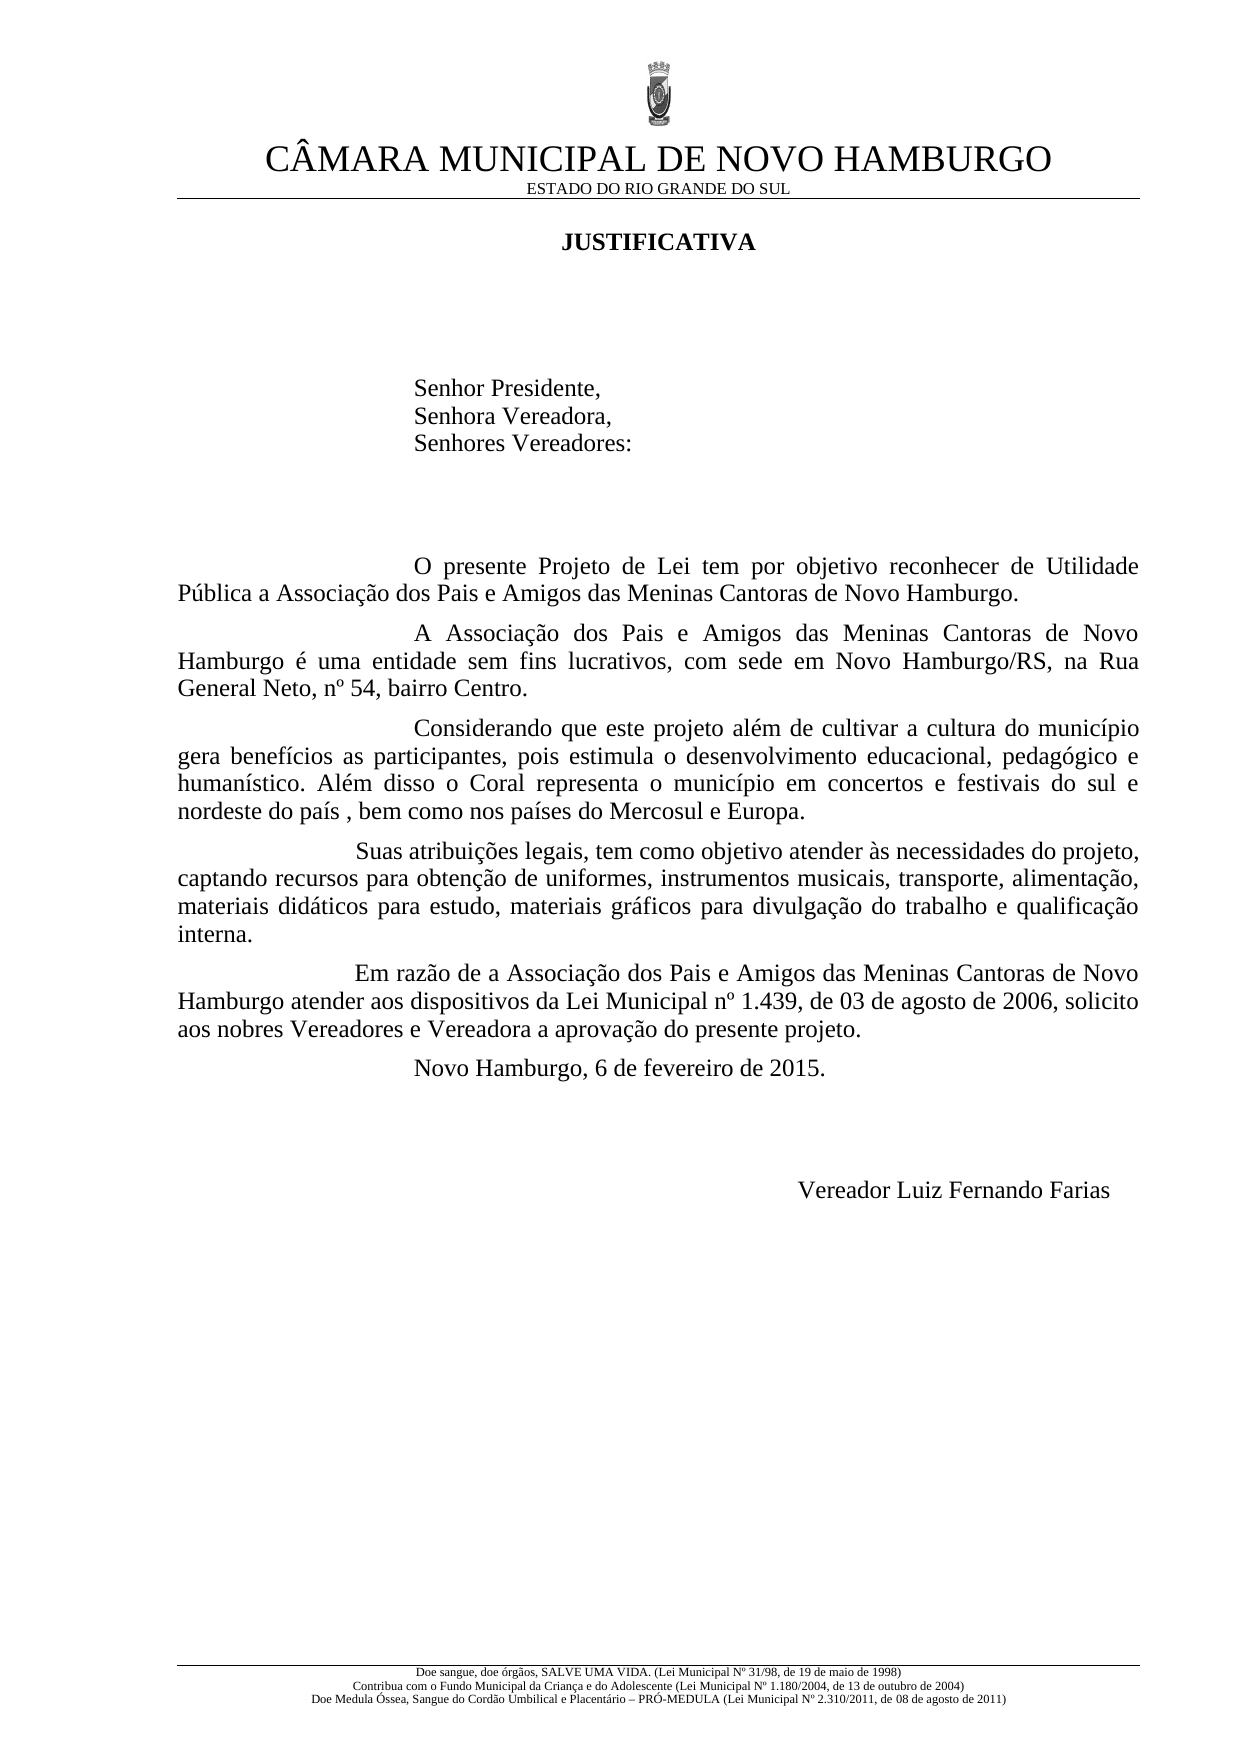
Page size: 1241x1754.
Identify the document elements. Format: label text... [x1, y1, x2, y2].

text O presente Projeto de Lei tem por objetivo reconhecer de Utilidade Pública a Associação dos Pais e Amigos das Meninas Cantoras de Novo Hamburgo. [177, 552, 1140, 607]
text Suas atribuições legais, tem como objetivo atender às necessidades do projeto, captando recursos para obtenção de uniformes, instrumentos musicais, transporte, alimentação, materiais didáticos para estudo, materiais gráficos para divulgação do trabalho e qualificação interna. [177, 837, 1140, 948]
text Senhora Vereadora, [177, 402, 1140, 429]
text Senhores Vereadores: [177, 429, 1140, 457]
text Considerando que este projeto além de cultivar a cultura do município gera benefícios as participantes, pois estimula o desenvolvimento educacional, pedagógico e humanístico. Além disso o Coral representa o município em concertos e festivais do sul e nordeste do país , bem como nos países do Mercosul e Europa. [177, 714, 1140, 825]
text Novo Hamburgo, 6 de fevereiro de 2015. [177, 1054, 1140, 1082]
text A Associação dos Pais e Amigos das Meninas Cantoras de Novo Hamburgo é uma entidade sem fins lucrativos, com sede em Novo Hamburgo/RS, na Rua General Neto, nº 54, bairro Centro. [177, 619, 1140, 702]
text Senhor Presidente, [177, 374, 1140, 402]
text JUSTIFICATIVA [177, 228, 1140, 256]
text Em razão de a Associação dos Pais e Amigos das Meninas Cantoras de Novo Hamburgo atender aos dispositivos da Lei Municipal nº 1.439, de 03 de agosto de 2006, solicito aos nobres Vereadores e Vereadora a aprovação do presente projeto. [177, 959, 1140, 1043]
text Vereador Luiz Fernando Farias [768, 1177, 1140, 1204]
